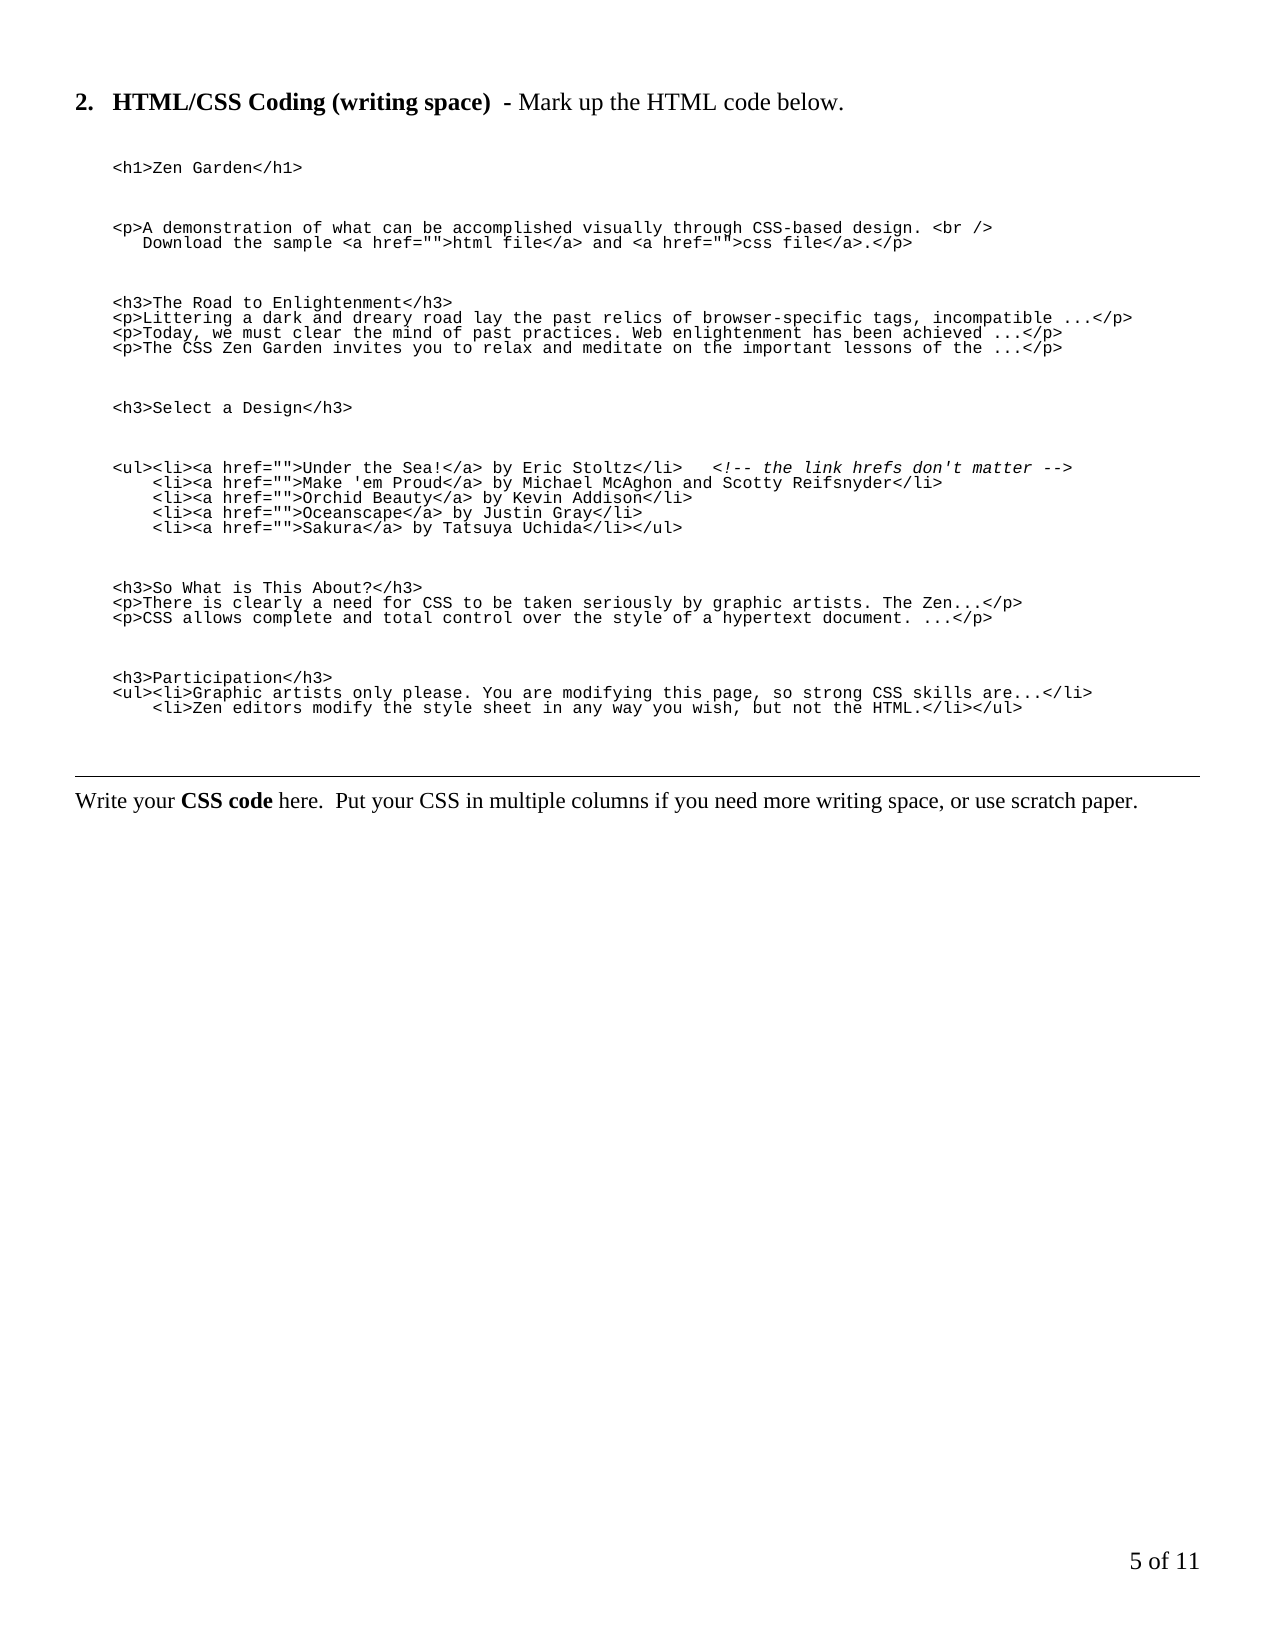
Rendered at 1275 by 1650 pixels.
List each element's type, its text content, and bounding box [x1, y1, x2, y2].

text <p>A demonstration of what can be accomplished visually through CSS-based design. <br /> [112, 221, 1200, 236]
text Download the sample <a href="">html file</a> and <a href="">css file</a>.</p> [112, 236, 1200, 251]
text <h3>The Road to Enlightenment</h3> [112, 296, 1200, 311]
text <li><a href="">Make 'em Proud</a> by Michael McAghon and Scotty Reifsnyder</li> [112, 476, 1200, 491]
text <p>The CSS Zen Garden invites you to relax and meditate on the important lessons of the ...</p> [112, 341, 1200, 356]
text <h3>Select a Design</h3> [112, 401, 1200, 416]
text <li><a href="">Orchid Beauty</a> by Kevin Addison</li> [112, 491, 1200, 506]
text <p>There is clearly a need for CSS to be taken seriously by graphic artists. The Zen...</p> [112, 596, 1200, 611]
text <li><a href="">Oceanscape</a> by Justin Gray</li> [112, 506, 1200, 521]
text 2. HTML/CSS Coding (writing space) - Mark up the HTML code below. [75, 87, 1200, 116]
text <h1>Zen Garden</h1> [112, 161, 1200, 176]
text Write your CSS code here. Put your CSS in multiple columns if you need more writing space, or use scratch paper. [75, 787, 1200, 813]
text <ul><li>Graphic artists only please. You are modifying this page, so strong CSS skills are...</li> [112, 686, 1200, 701]
text <ul><li><a href="">Under the Sea!</a> by Eric Stoltz</li> <!-- the link hrefs don't matter --> [112, 461, 1200, 476]
text <p>Today, we must clear the mind of past practices. Web enlightenment has been achieved ...</p> [112, 326, 1200, 341]
text <h3>So What is This About?</h3> [112, 581, 1200, 596]
text <li><a href="">Sakura</a> by Tatsuya Uchida</li></ul> [112, 521, 1200, 536]
text <h3>Participation</h3> [112, 671, 1200, 686]
text <li>Zen editors modify the style sheet in any way you wish, but not the HTML.</li></ul> [112, 701, 1200, 716]
text <p>Littering a dark and dreary road lay the past relics of browser-specific tags, incompatible ...</p> [112, 311, 1200, 326]
text <p>CSS allows complete and total control over the style of a hypertext document. ...</p> [112, 611, 1200, 626]
